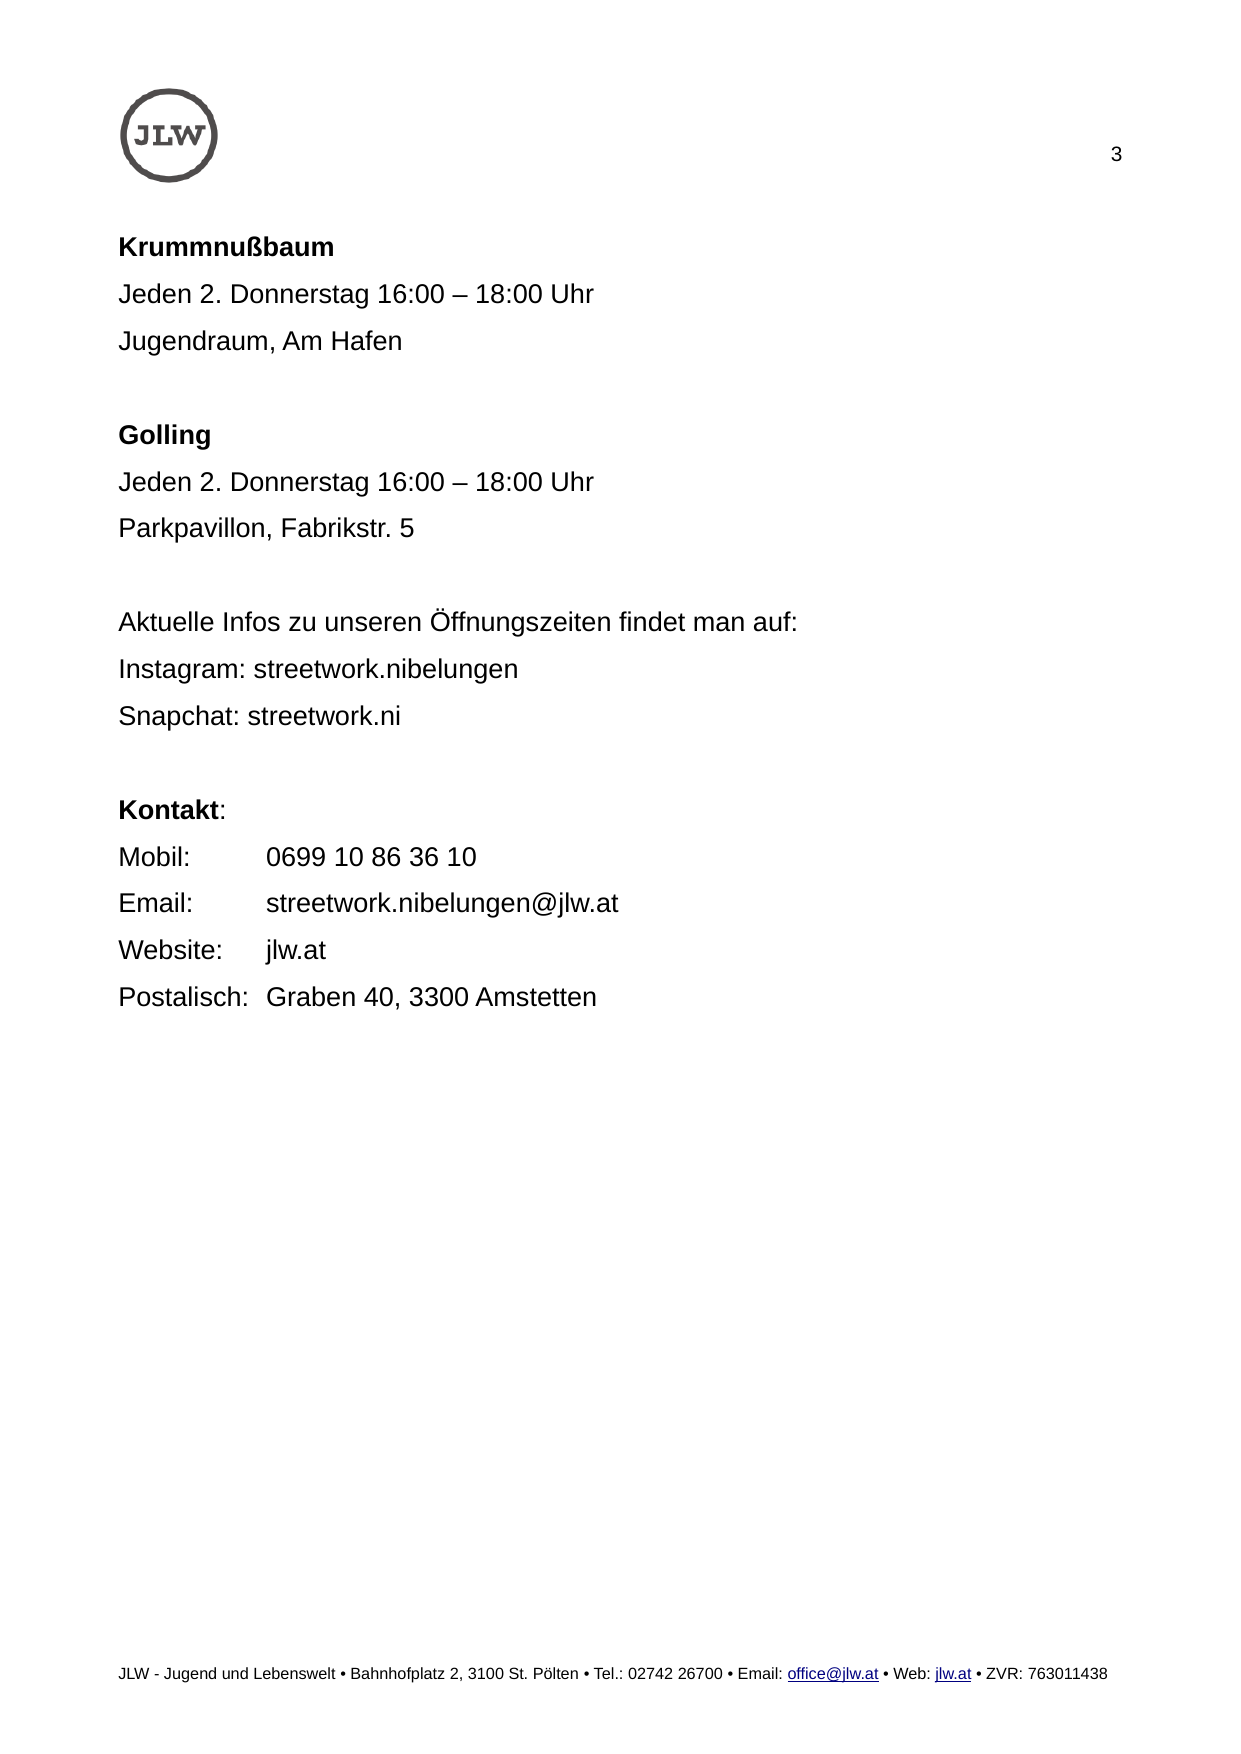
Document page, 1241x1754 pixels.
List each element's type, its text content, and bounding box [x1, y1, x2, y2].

text Jeden 2. Donnerstag 16:00 – 18:00 Uhr [118, 466, 1122, 497]
text Jugendraum, Am Hafen [118, 325, 1122, 356]
text Kontakt: [118, 794, 1122, 825]
text Snapchat: streetwork.ni [118, 700, 1122, 731]
text Golling [118, 419, 1122, 450]
text Krummnußbaum [118, 231, 1122, 262]
text Jeden 2. Donnerstag 16:00 – 18:00 Uhr [118, 278, 1122, 309]
text Email: streetwork.nibelungen@jlw.at [118, 887, 1122, 919]
text Instagram: streetwork.nibelungen [118, 653, 1122, 684]
text Website: jlw.at [118, 934, 1122, 966]
picture [118, 86, 219, 185]
text Aktuelle Infos zu unseren Öffnungszeiten findet man auf: [118, 606, 1122, 637]
text Parkpavillon, Fabrikstr. 5 [118, 512, 1122, 544]
text Mobil: 0699 10 86 36 10 [118, 841, 1122, 872]
text Postalisch: Graben 40, 3300 Amstetten [118, 981, 1122, 1012]
